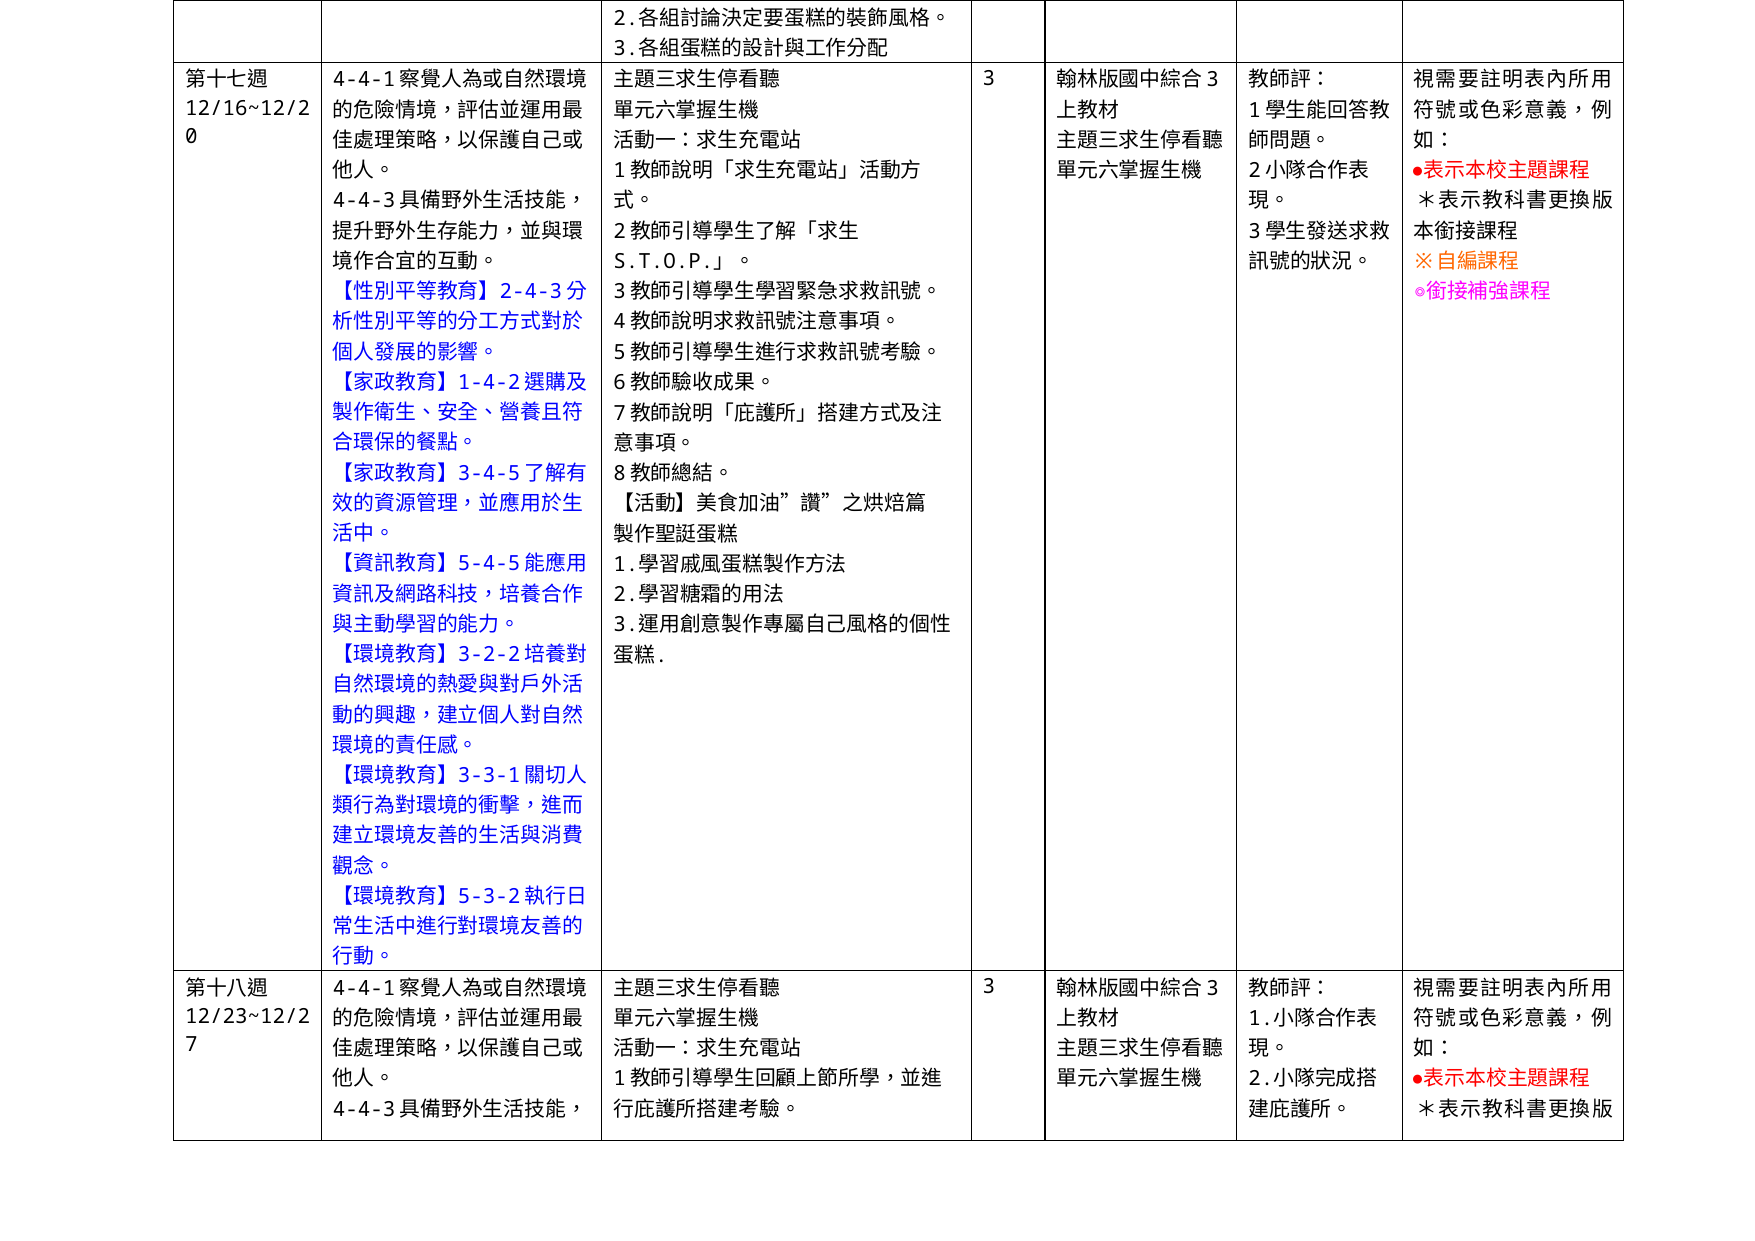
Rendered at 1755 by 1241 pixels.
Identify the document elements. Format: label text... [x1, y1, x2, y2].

table_cell 第十七週 12/16~12/20 [174, 63, 321, 970]
table_cell 視需要註明表內所用符號或色彩意義，例如： ●表示本校主題課程 ＊表示教科書更換版 [1403, 971, 1623, 1140]
table_cell [174, 1, 321, 62]
table_cell 4-4-1察覺人為或自然環境的危險情境，評估並運用最佳處理策略，以保護自己或他人。 4-4-3具備野外生活技能， [322, 971, 601, 1140]
table_cell 第十八週 12/23~12/27 [174, 971, 321, 1140]
table_cell 主題三求生停看聽 單元六掌握生機 活動一：求生充電站 1教師引導學生回顧上節所學，並進行庇護所搭建考驗。 [602, 971, 971, 1140]
table_cell [1403, 1, 1623, 62]
table_cell 翰林版國中綜合3上教材 主題三求生停看聽 單元六掌握生機 [1046, 63, 1236, 970]
table_cell 主題三求生停看聽 單元六掌握生機 活動一：求生充電站 1教師說明「求生充電站」活動方式。 2教師引導學生了解「求生S.T.O.P.」。 3教師引導學生學習緊急求救訊號。 4教師說明求救訊號注意事項。 5教師引導學生進行求救訊號考驗。 6教師驗收成果。 7教師說明「庇護所」搭建方式及注意事項。 8教師總結。 【活動】美食加油”讚”之烘焙篇 製作聖誔蛋糕 1.學習戚風蛋糕製作方法 2.學習糖霜的用法 3.運用創意製作專屬自己風格的個性蛋糕. [602, 63, 971, 970]
table_cell [1046, 1, 1236, 62]
table_cell 3 [972, 63, 1044, 970]
table_cell [322, 1, 601, 62]
table_cell [1237, 1, 1402, 62]
table_cell 4-4-1察覺人為或自然環境的危險情境，評估並運用最佳處理策略，以保護自己或他人。 4-4-3具備野外生活技能，提升野外生存能力，並與環境作合宜的互動。 【性別平等教育】2-4-3分析性別平等的分工方式對於個人發展的影響。 【家政教育】1-4-2選購及製作衛生、安全、營養且符合環保的餐點。 【家政教育】3-4-5了解有效的資源管理，並應用於生活中。 【資訊教育】5-4-5能應用資訊及網路科技，培養合作與主動學習的能力。 【環境教育】3-2-2培養對自然環境的熱愛與對戶外活動的興趣，建立個人對自然環境的責任感。 【環境教育】3-3-1關切人類行為對環境的衝擊，進而建立環境友善的生活與消費觀念。 【環境教育】5-3-2執行日常生活中進行對環境友善的行動。 [322, 63, 601, 970]
table_cell 3 [972, 971, 1044, 1140]
table_cell 視需要註明表內所用符號或色彩意義，例如： ●表示本校主題課程 ＊表示教科書更換版本銜接課程 ※自編課程 ◎銜接補強課程 [1403, 63, 1623, 970]
table_cell 教師評： 1學生能回答教師問題。 2小隊合作表現。 3學生發送求救訊號的狀況。 [1237, 63, 1402, 970]
table_cell [972, 1, 1044, 62]
table_cell 翰林版國中綜合3上教材 主題三求生停看聽 單元六掌握生機 [1046, 971, 1236, 1140]
table_cell 2.各組討論決定要蛋糕的裝飾風格。 3.各組蛋糕的設計與工作分配 [602, 1, 971, 62]
table_cell 教師評： 1.小隊合作表現。 2.小隊完成搭建庇護所。 [1237, 971, 1402, 1140]
